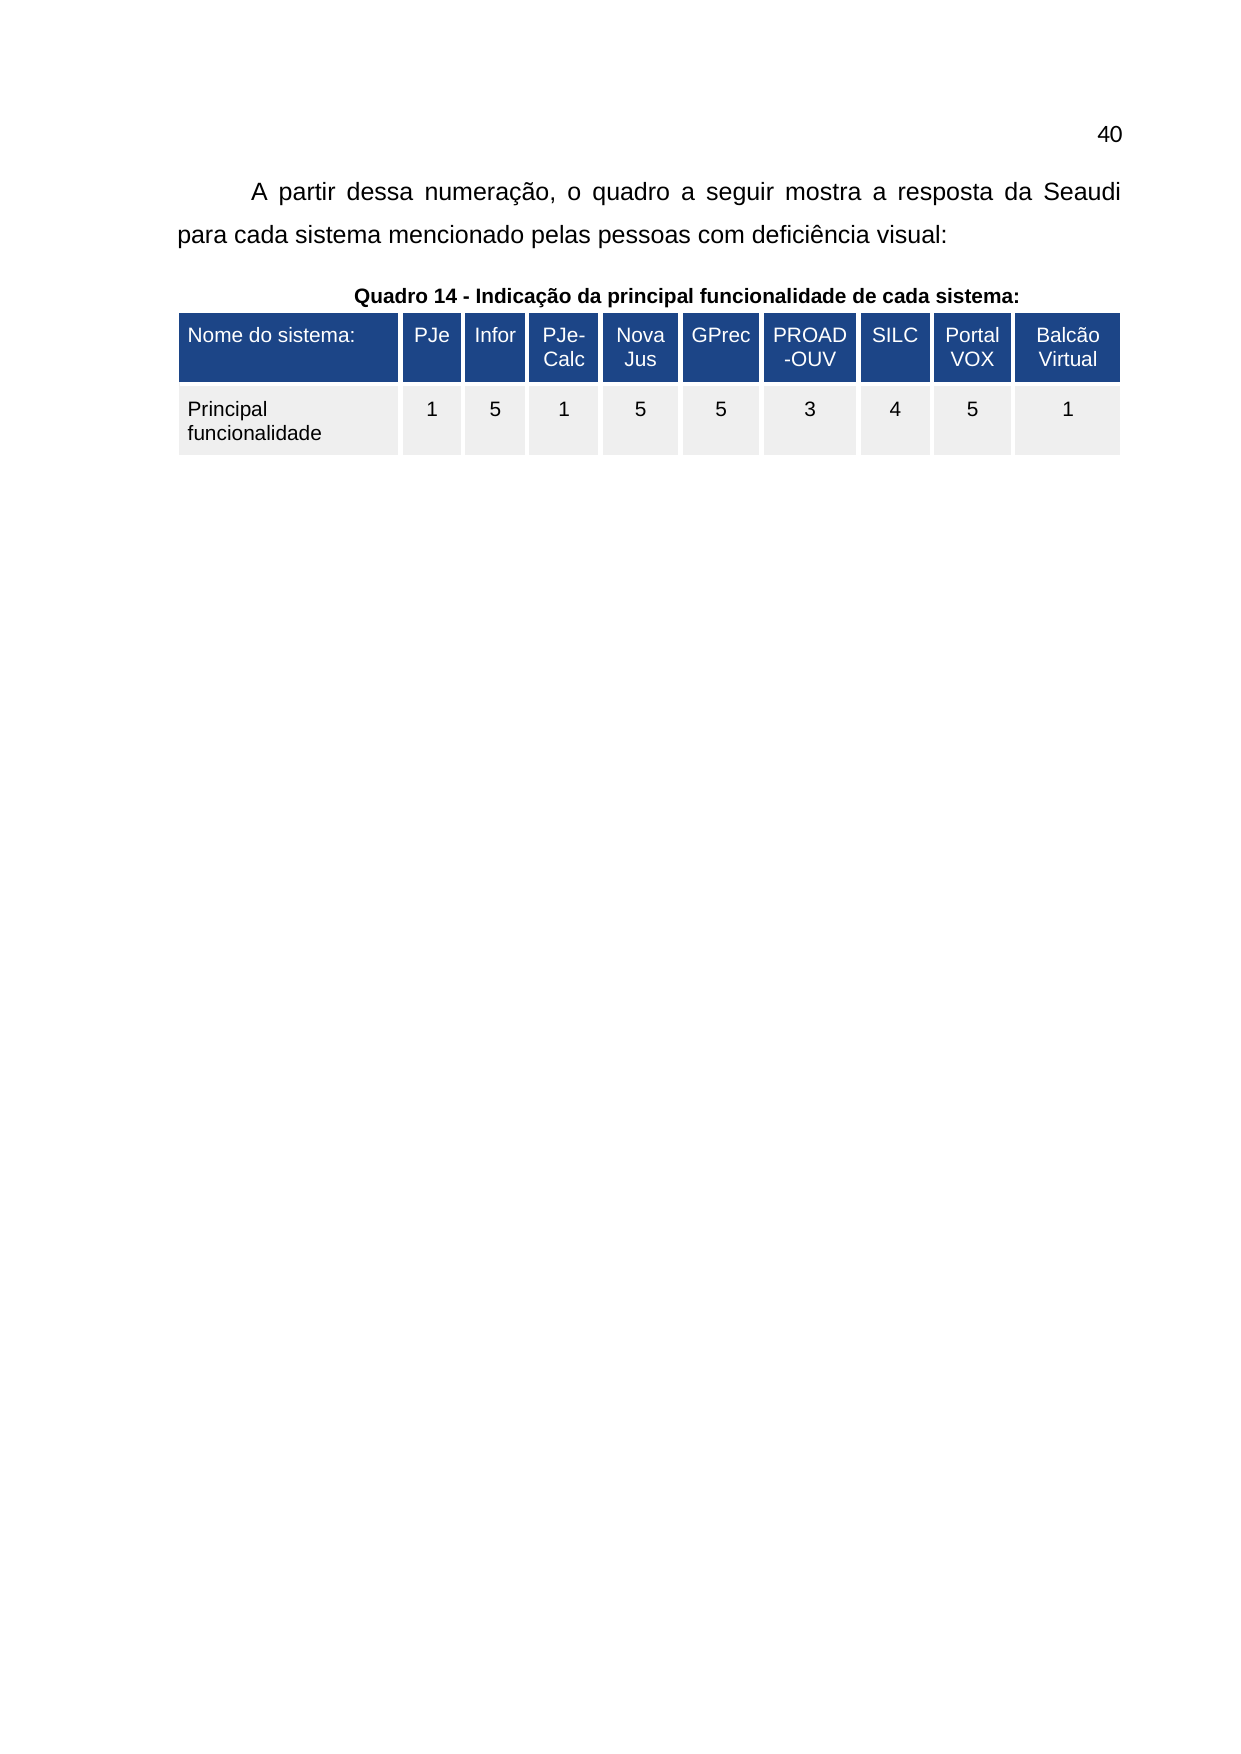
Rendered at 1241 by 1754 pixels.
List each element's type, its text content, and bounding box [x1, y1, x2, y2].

table_header Balcão Virtual [1015, 313, 1120, 382]
table_header PJe- Calc [529, 313, 598, 382]
table_cell 1 [403, 386, 461, 455]
table_cell 4 [861, 386, 930, 455]
table_cell 1 [1015, 386, 1120, 455]
table_header Portal VOX [934, 313, 1011, 382]
table_cell 5 [603, 386, 678, 455]
table_cell 3 [764, 386, 856, 455]
table_header PROAD-OUV [764, 313, 856, 382]
table_cell 1 [529, 386, 598, 455]
table_cell 5 [934, 386, 1011, 455]
table_cell Principal funcionalidade [179, 383, 398, 455]
text A partir dessa numeração, o quadro a seguir mostra a resposta da Seaudi para cada sistema mencionado pelas pessoas com deficiência visual: [177, 177, 1122, 249]
table_header PJe [403, 313, 461, 382]
table_header GPrec [683, 313, 759, 382]
table_cell 5 [683, 386, 759, 455]
table_cell 5 [465, 386, 525, 455]
table_header Nome do sistema: [179, 313, 398, 382]
table_header Infor [465, 313, 525, 382]
text Quadro 14 - Indicação da principal funcionalidade de cada sistema: [177, 284, 1122, 308]
table_header NovaJus [603, 313, 678, 382]
table_header SILC [861, 313, 930, 382]
